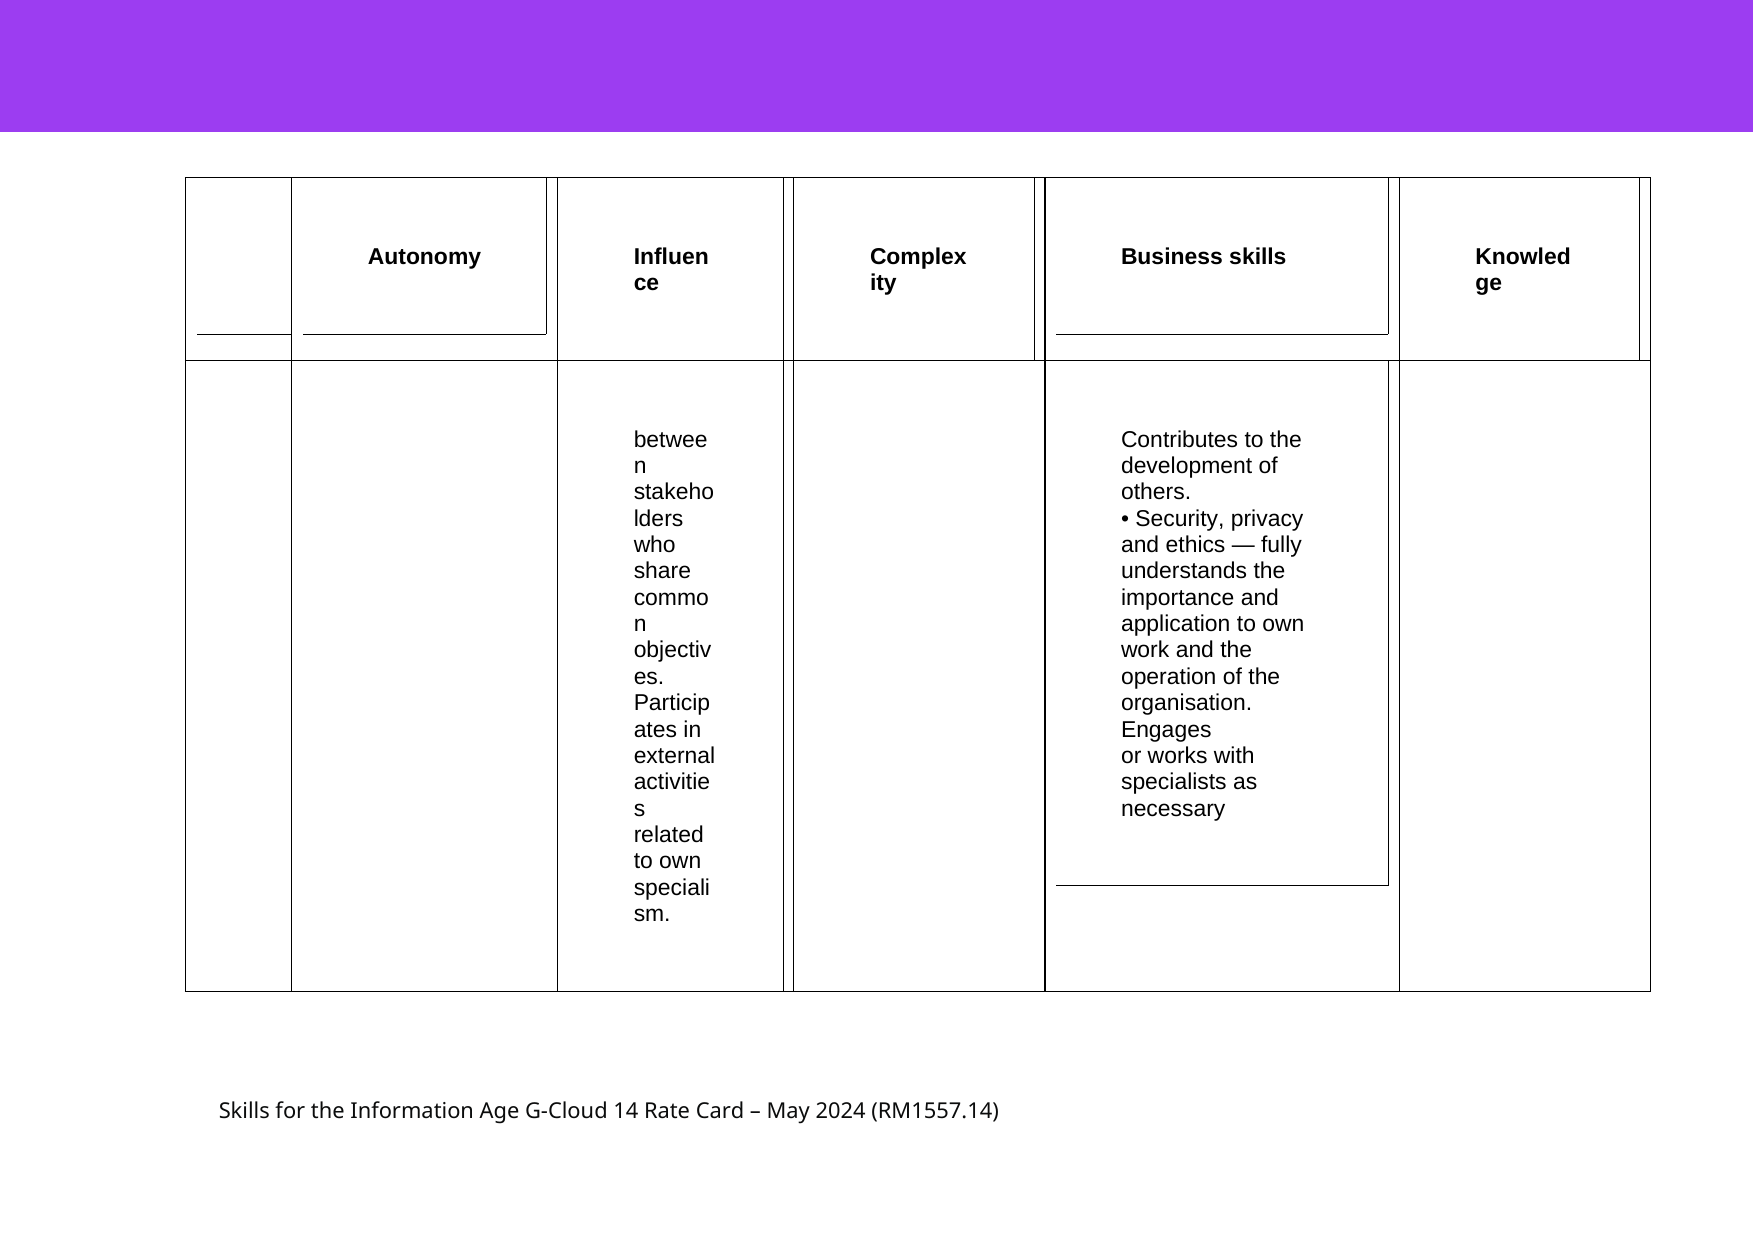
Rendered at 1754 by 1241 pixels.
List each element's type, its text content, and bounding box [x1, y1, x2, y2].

table_cell [1400, 361, 1650, 991]
table_cell between stakeholders who share common objectives. Participates in external activities related to own specialism. [558, 361, 783, 991]
table_cell [292, 361, 557, 991]
table_header Autonomy [292, 178, 557, 360]
table_header Knowledge [1400, 178, 1639, 360]
table_header Influence [558, 178, 783, 360]
table_header [1640, 178, 1650, 360]
table_header Complexity [794, 178, 1034, 360]
table_header [1035, 178, 1044, 360]
table_header Business skills [1046, 178, 1399, 360]
table_cell [794, 361, 1044, 991]
table_cell Contributes to the development of others. • Security, privacy and ethics — fully understands the importance and application to own work and the operation of the organisation. Engages or works with specialists as necessary [1046, 361, 1399, 991]
table_header [186, 178, 291, 360]
table_cell [186, 361, 291, 991]
table_header [784, 178, 793, 360]
